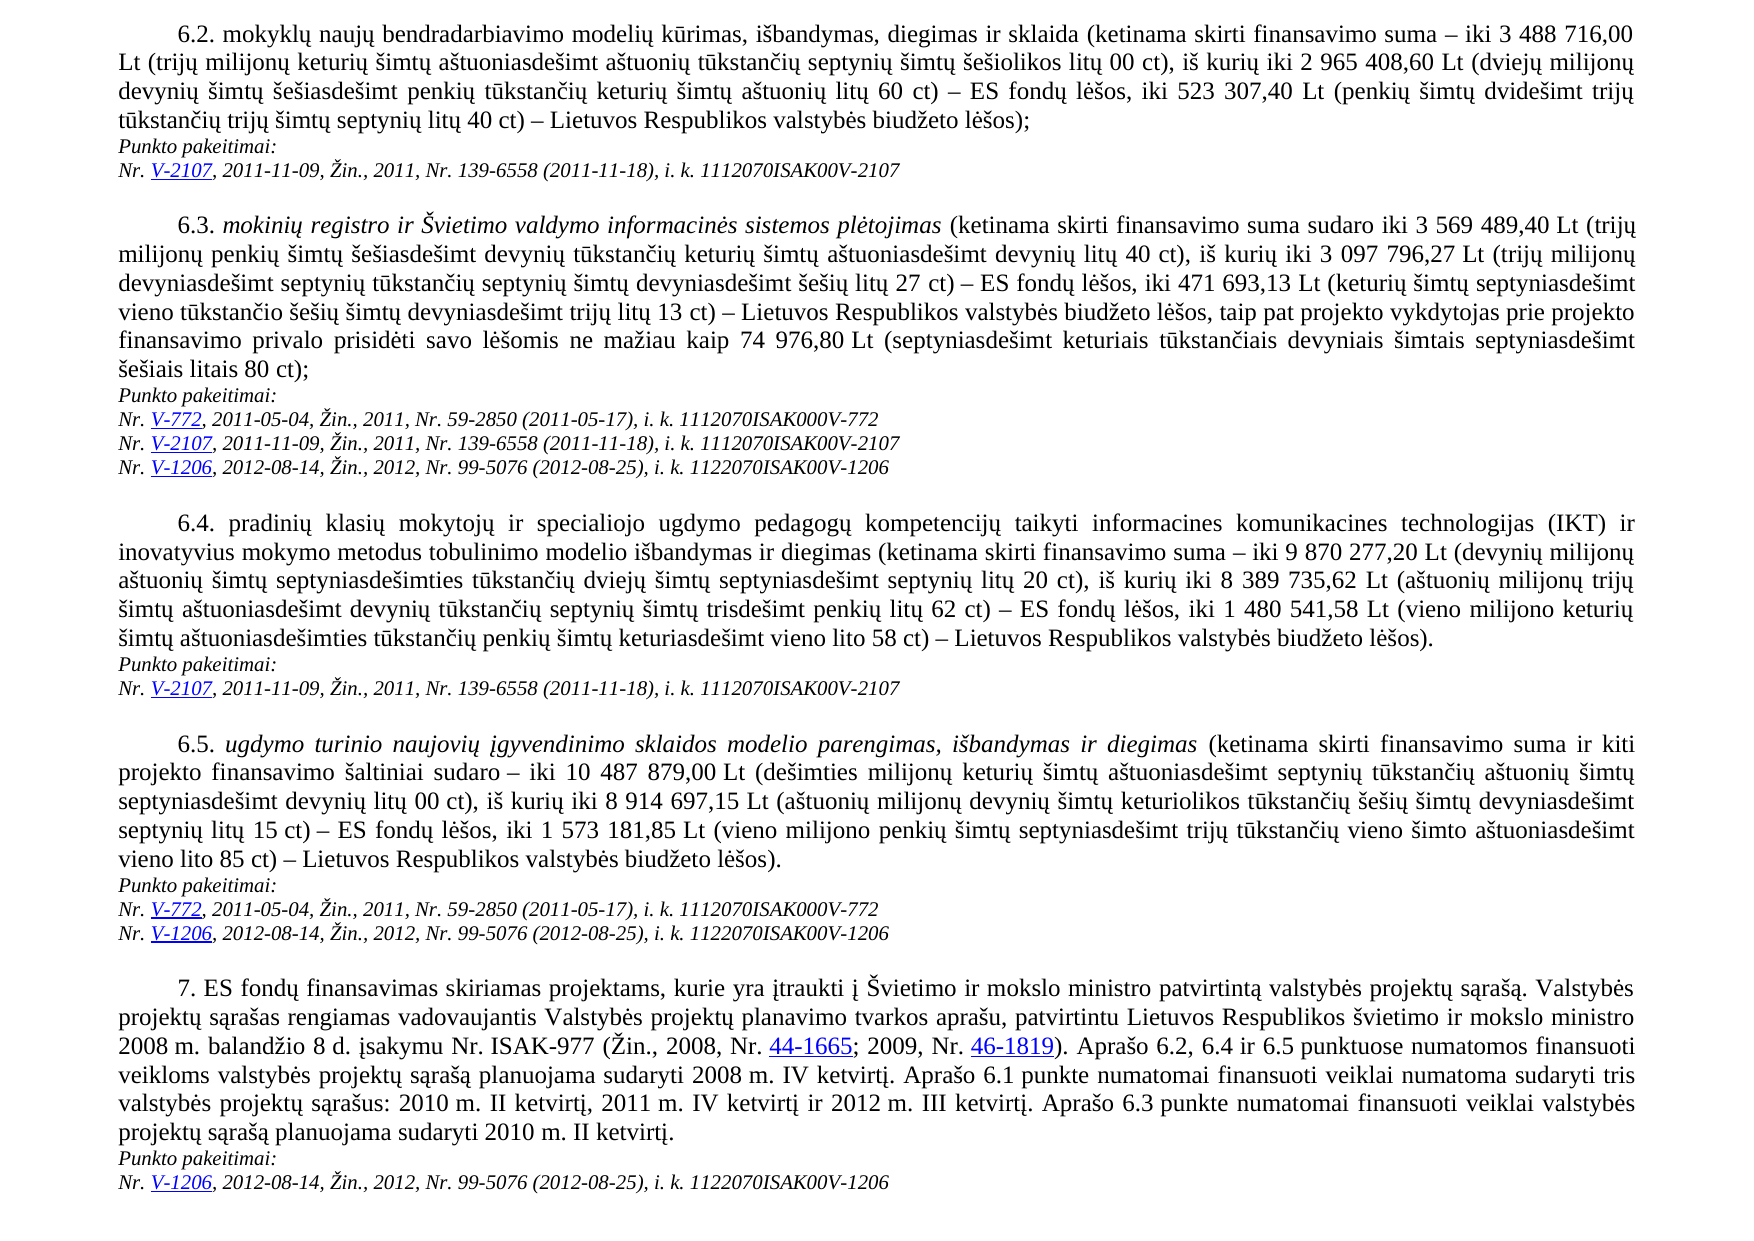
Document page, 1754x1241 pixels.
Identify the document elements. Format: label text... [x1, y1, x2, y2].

text 7. ES fondų finansavimas skiriamas projektams, kurie yra įtraukti į Švietimo ir mokslo ministro patvirtintą valstybės projektų sąrašą. Valstybės projektų sąrašas rengiamas vadovaujantis Valstybės projektų planavimo tvarkos aprašu, patvirtintu Lietuvos Respublikos švietimo ir mokslo ministro 2008 m. balandžio 8 d. įsakymu Nr. ISAK-977 (Žin., 2008, Nr. 44-1665; 2009, Nr. 46-1819). Aprašo 6.2, 6.4 ir 6.5 punktuose numatomos finansuoti veikloms valstybės projektų sąrašą planuojama sudaryti 2008 m. IV ketvirtį. Aprašo 6.1 punkte numatomai finansuoti veiklai numatoma sudaryti tris valstybės projektų sąrašus: 2010 m. II ketvirtį, 2011 m. IV ketvirtį ir 2012 m. III ketvirtį. Aprašo 6.3 punkte numatomai finansuoti veiklai valstybės projektų sąrašą planuojama sudaryti 2010 m. II ketvirtį. [118, 973, 1636, 1146]
text 6.5. ugdymo turinio naujovių įgyvendinimo sklaidos modelio parengimas, išbandymas ir diegimas (ketinama skirti finansavimo suma ir kiti projekto finansavimo šaltiniai sudaro – iki 10 487 879,00 Lt (dešimties milijonų keturių šimtų aštuoniasdešimt septynių tūkstančių aštuonių šimtų septyniasdešimt devynių litų 00 ct), iš kurių iki 8 914 697,15 Lt (aštuonių milijonų devynių šimtų keturiolikos tūkstančių šešių šimtų devyniasdešimt septynių litų 15 ct) – ES fondų lėšos, iki 1 573 181,85 Lt (vieno milijono penkių šimtų septyniasdešimt trijų tūkstančių vieno šimto aštuoniasdešimt vieno lito 85 ct) – Lietuvos Respublikos valstybės biudžeto lėšos). [118, 729, 1636, 872]
text Nr. V-1206, 2012-08-14, Žin., 2012, Nr. 99-5076 (2012-08-25), i. k. 1122070ISAK00V-1206 [118, 455, 1636, 479]
text Punkto pakeitimai: [118, 1146, 1636, 1170]
text Punkto pakeitimai: [118, 383, 1636, 407]
text Punkto pakeitimai: [118, 652, 1636, 676]
text Nr. V-1206, 2012-08-14, Žin., 2012, Nr. 99-5076 (2012-08-25), i. k. 1122070ISAK00V-1206 [118, 921, 1636, 945]
text Nr. V-2107, 2011-11-09, Žin., 2011, Nr. 139-6558 (2011-11-18), i. k. 1112070ISAK00V-2107 [118, 431, 1636, 455]
text Nr. V-1206, 2012-08-14, Žin., 2012, Nr. 99-5076 (2012-08-25), i. k. 1122070ISAK00V-1206 [118, 1170, 1636, 1194]
text 6.2. mokyklų naujų bendradarbiavimo modelių kūrimas, išbandymas, diegimas ir sklaida (ketinama skirti finansavimo suma – iki 3 488 716,00 Lt (trijų milijonų keturių šimtų aštuoniasdešimt aštuonių tūkstančių septynių šimtų šešiolikos litų 00 ct), iš kurių iki 2 965 408,60 Lt (dviejų milijonų devynių šimtų šešiasdešimt penkių tūkstančių keturių šimtų aštuonių litų 60 ct) – ES fondų lėšos, iki 523 307,40 Lt (penkių šimtų dvidešimt trijų tūkstančių trijų šimtų septynių litų 40 ct) – Lietuvos Respublikos valstybės biudžeto lėšos); [118, 19, 1636, 134]
text Nr. V-2107, 2011-11-09, Žin., 2011, Nr. 139-6558 (2011-11-18), i. k. 1112070ISAK00V-2107 [118, 158, 1636, 182]
text Punkto pakeitimai: [118, 872, 1636, 897]
text Nr. V-772, 2011-05-04, Žin., 2011, Nr. 59-2850 (2011-05-17), i. k. 1112070ISAK000V-772 [118, 897, 1636, 921]
text Nr. V-2107, 2011-11-09, Žin., 2011, Nr. 139-6558 (2011-11-18), i. k. 1112070ISAK00V-2107 [118, 676, 1636, 700]
text 6.3. mokinių registro ir Švietimo valdymo informacinės sistemos plėtojimas (ketinama skirti finansavimo suma sudaro iki 3 569 489,40 Lt (trijų milijonų penkių šimtų šešiasdešimt devynių tūkstančių keturių šimtų aštuoniasdešimt devynių litų 40 ct), iš kurių iki 3 097 796,27 Lt (trijų milijonų devyniasdešimt septynių tūkstančių septynių šimtų devyniasdešimt šešių litų 27 ct) – ES fondų lėšos, iki 471 693,13 Lt (keturių šimtų septyniasdešimt vieno tūkstančio šešių šimtų devyniasdešimt trijų litų 13 ct) – Lietuvos Respublikos valstybės biudžeto lėšos, taip pat projekto vykdytojas prie projekto finansavimo privalo prisidėti savo lėšomis ne mažiau kaip 74 976,80 Lt (septyniasdešimt keturiais tūkstančiais devyniais šimtais septyniasdešimt šešiais litais 80 ct); [118, 211, 1636, 383]
text 6.4. pradinių klasių mokytojų ir specialiojo ugdymo pedagogų kompetencijų taikyti informacines komunikacines technologijas (IKT) ir inovatyvius mokymo metodus tobulinimo modelio išbandymas ir diegimas (ketinama skirti finansavimo suma – iki 9 870 277,20 Lt (devynių milijonų aštuonių šimtų septyniasdešimties tūkstančių dviejų šimtų septyniasdešimt septynių litų 20 ct), iš kurių iki 8 389 735,62 Lt (aštuonių milijonų trijų šimtų aštuoniasdešimt devynių tūkstančių septynių šimtų trisdešimt penkių litų 62 ct) – ES fondų lėšos, iki 1 480 541,58 Lt (vieno milijono keturių šimtų aštuoniasdešimties tūkstančių penkių šimtų keturiasdešimt vieno lito 58 ct) – Lietuvos Respublikos valstybės biudžeto lėšos). [118, 508, 1636, 652]
text Punkto pakeitimai: [118, 134, 1636, 158]
text Nr. V-772, 2011-05-04, Žin., 2011, Nr. 59-2850 (2011-05-17), i. k. 1112070ISAK000V-772 [118, 407, 1636, 431]
